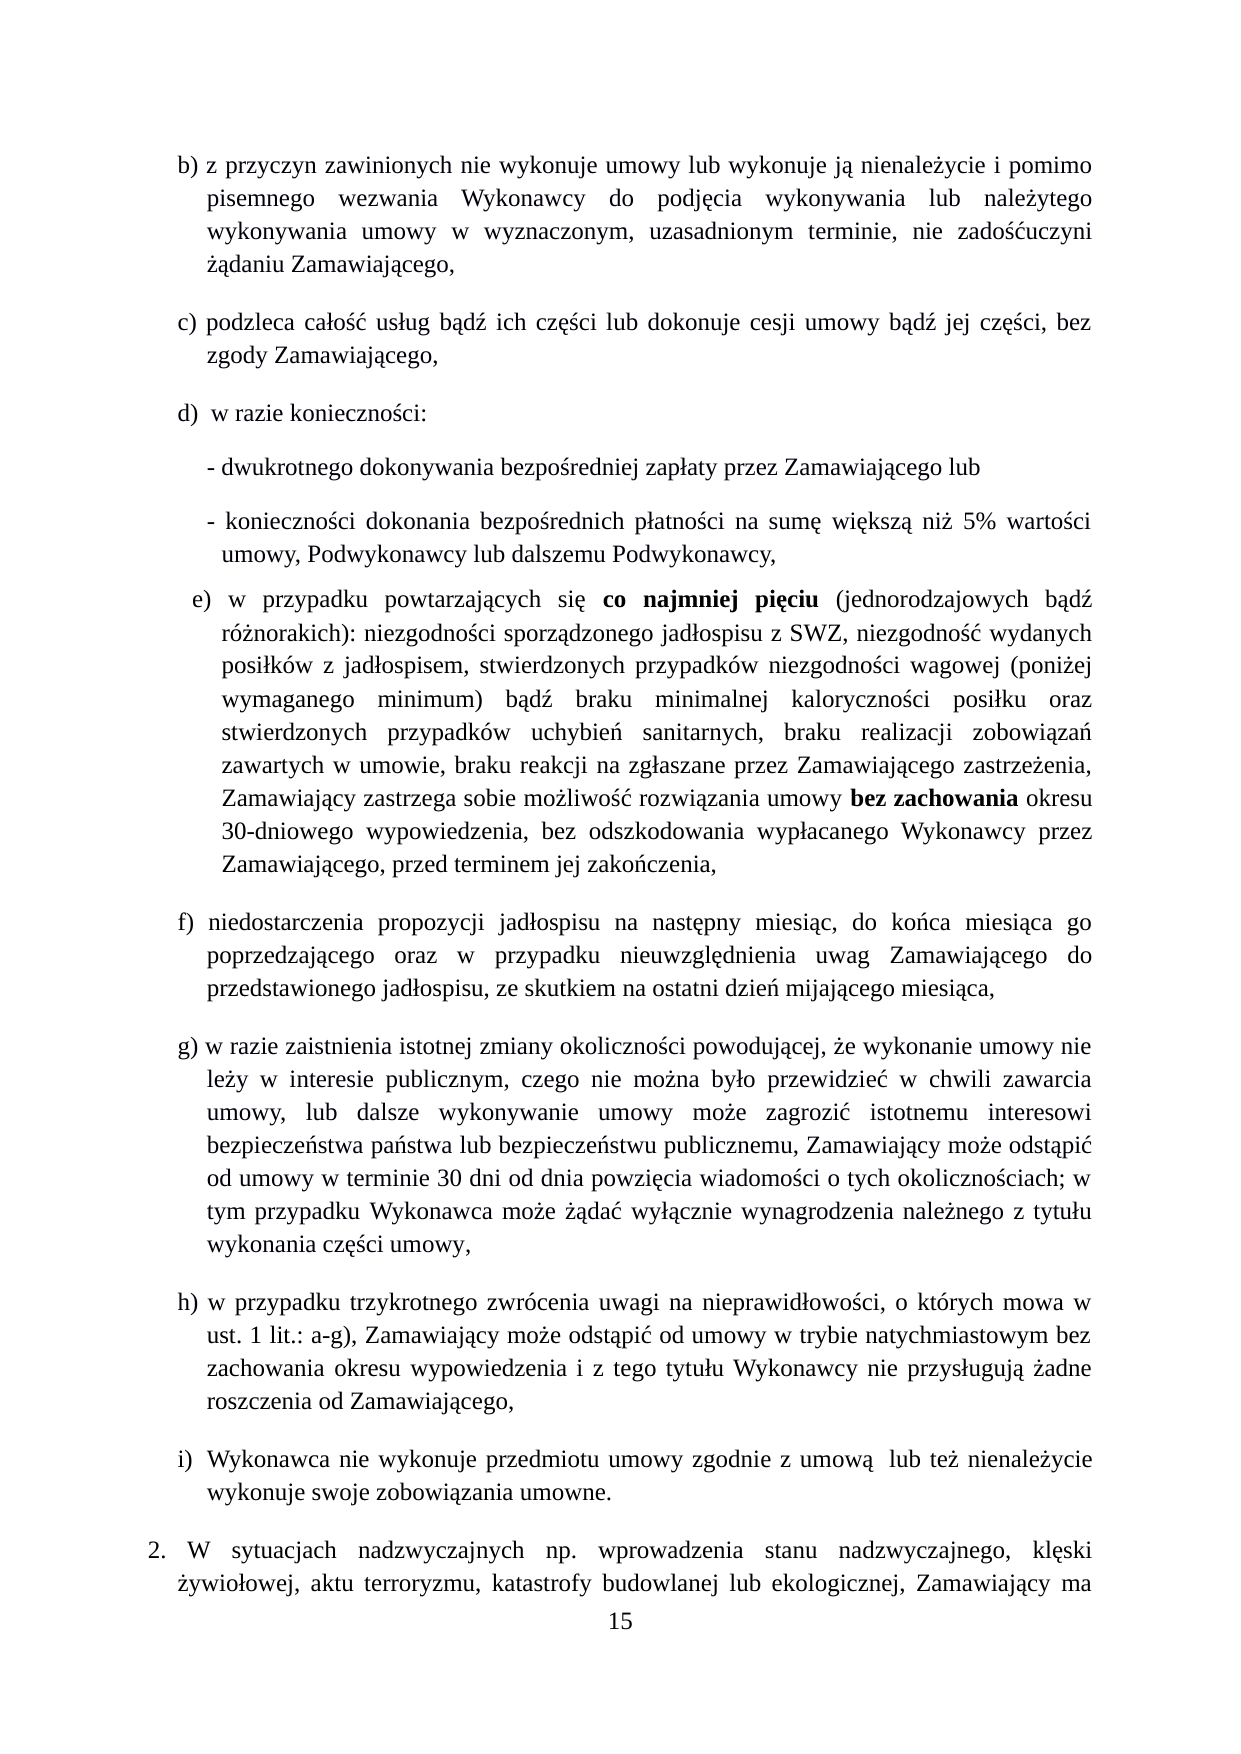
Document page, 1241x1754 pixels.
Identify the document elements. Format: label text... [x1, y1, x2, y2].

text - dwukrotnego dokonywania bezpośredniej zapłaty przez Zamawiającego lub [207, 452, 1093, 481]
text b) z przyczyn zawinionych nie wykonuje umowy lub wykonuje ją nienależycie i pomimo pisemnego wezwania Wykonawcy do podjęcia wykonywania lub należytego wykonywania umowy w wyznaczonym, uzasadnionym terminie, nie zadośćuczyni żądaniu Zamawiającego, [177, 150, 1093, 278]
text h) w przypadku trzykrotnego zwrócenia uwagi na nieprawidłowości, o których mowa w ust. 1 lit.: a-g), Zamawiający może odstąpić od umowy w trybie natychmiastowym bez zachowania okresu wypowiedzenia i z tego tytułu Wykonawcy nie przysługują żadne roszczenia od Zamawiającego, [177, 1287, 1093, 1415]
list Wykonawca nie wykonuje przedmiotu umowy zgodnie z umową lub też nienależycie wykonuje swoje zobowiązania umowne. [177, 1444, 1093, 1506]
text - konieczności dokonania bezpośrednich płatności na sumę większą niż 5% wartości umowy, Podwykonawcy lub dalszemu Podwykonawcy, [207, 506, 1093, 568]
text c) podzleca całość usług bądź ich części lub dokonuje cesji umowy bądź jej części, bez zgody Zamawiającego, [177, 307, 1093, 369]
text f) niedostarczenia propozycji jadłospisu na następny miesiąc, do końca miesiąca go poprzedzającego oraz w przypadku nieuwzględnienia uwag Zamawiającego do przedstawionego jadłospisu, ze skutkiem na ostatni dzień mijającego miesiąca, [177, 907, 1093, 1002]
text g) w razie zaistnienia istotnej zmiany okoliczności powodującej, że wykonanie umowy nie leży w interesie publicznym, czego nie można było przewidzieć w chwili zawarcia umowy, lub dalsze wykonywanie umowy może zagrozić istotnemu interesowi bezpieczeństwa państwa lub bezpieczeństwu publicznemu, Zamawiający może odstąpić od umowy w terminie 30 dni od dnia powzięcia wiadomości o tych okolicznościach; w tym przypadku Wykonawca może żądać wyłącznie wynagrodzenia należnego z tytułu wykonania części umowy, [177, 1031, 1093, 1258]
text e) w przypadku powtarzających się co najmniej pięciu (jednorodzajowych bądź różnorakich): niezgodności sporządzonego jadłospisu z SWZ, niezgodność wydanych posiłków z jadłospisem, stwierdzonych przypadków niezgodności wagowej (poniżej wymaganego minimum) bądź braku minimalnej kaloryczności posiłku oraz stwierdzonych przypadków uchybień sanitarnych, braku realizacji zobowiązań zawartych w umowie, braku reakcji na zgłaszane przez Zamawiającego zastrzeżenia, Zamawiający zastrzega sobie możliwość rozwiązania umowy bez zachowania okresu 30-dniowego wypowiedzenia, bez odszkodowania wypłacanego Wykonawcy przez Zamawiającego, przed terminem jej zakończenia, [192, 584, 1093, 877]
text 2. W sytuacjach nadzwyczajnych np. wprowadzenia stanu nadzwyczajnego, klęski żywiołowej, aktu terroryzmu, katastrofy budowlanej lub ekologicznej, Zamawiający ma [148, 1535, 1093, 1597]
text d) w razie konieczności: [177, 398, 1093, 427]
